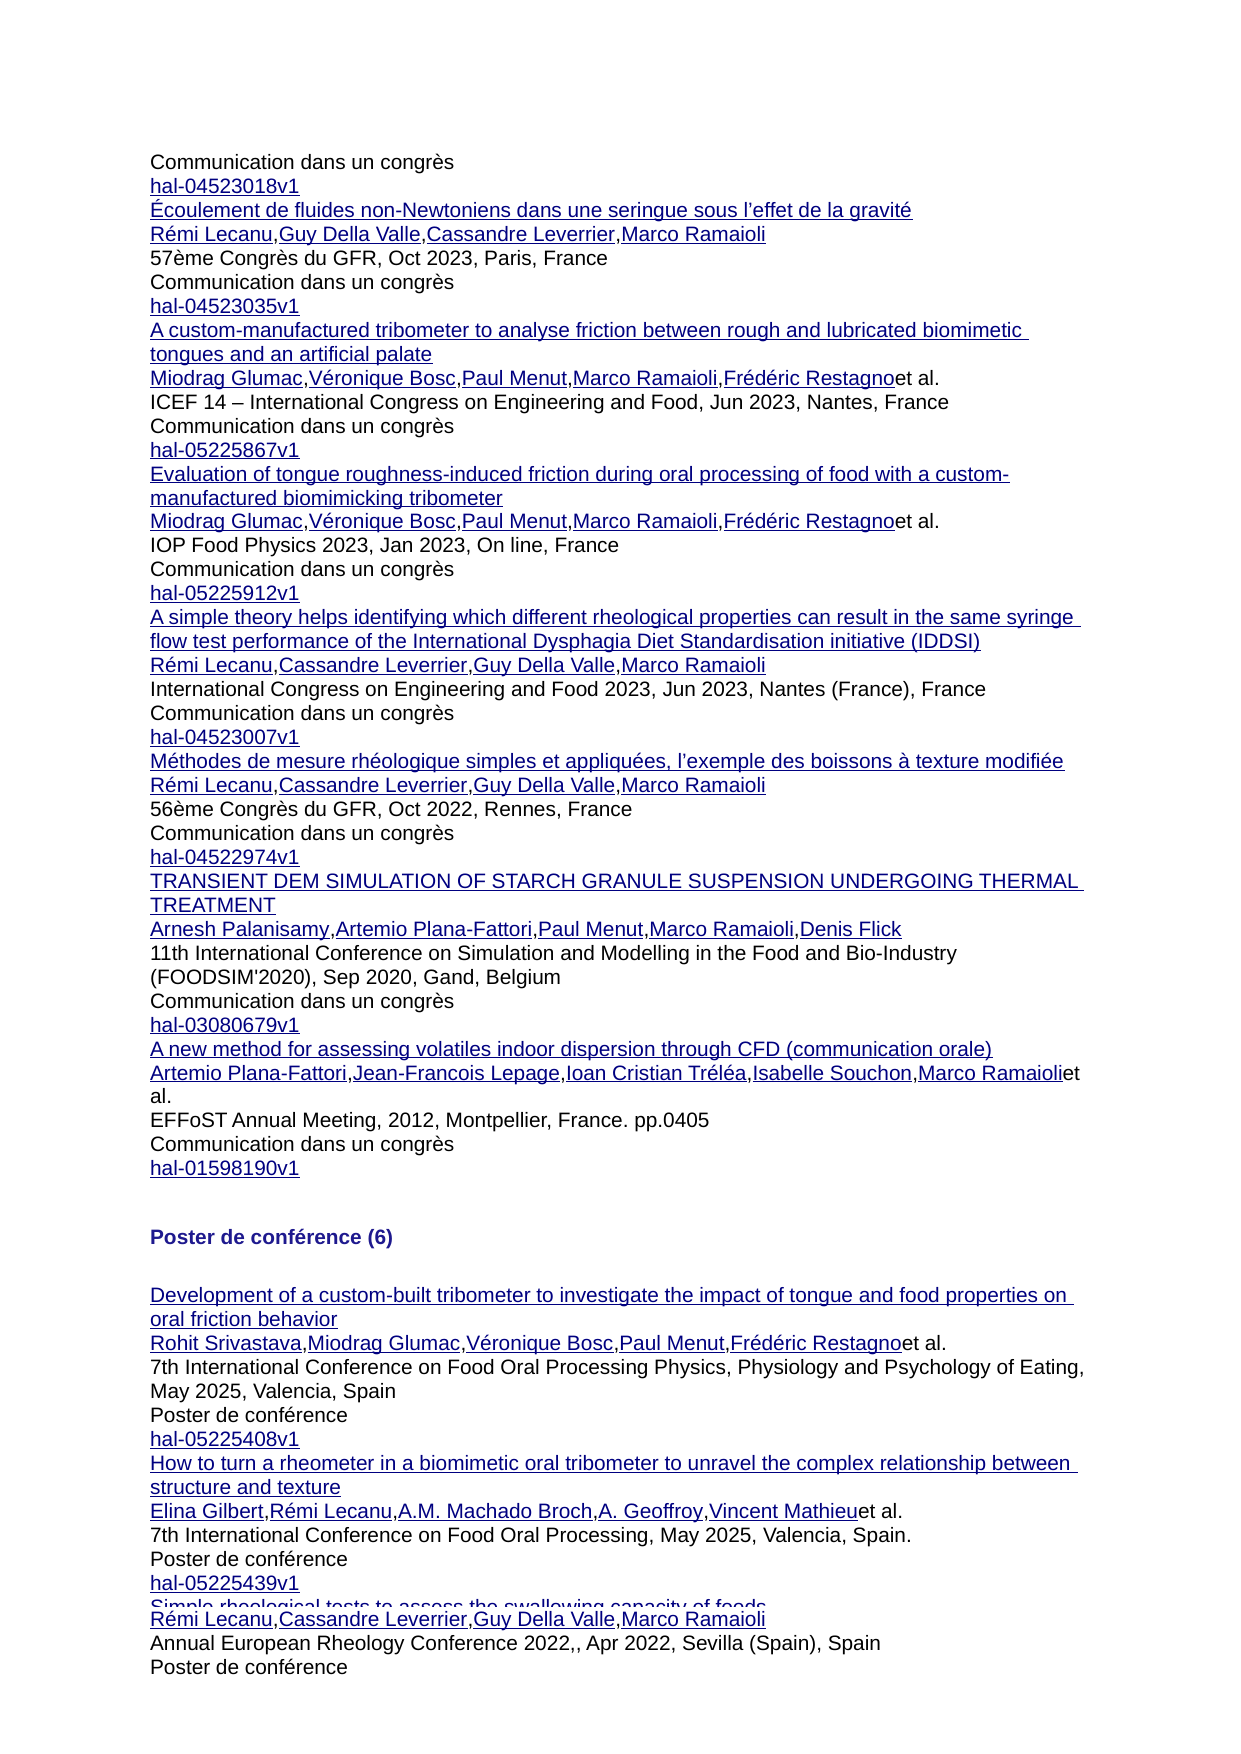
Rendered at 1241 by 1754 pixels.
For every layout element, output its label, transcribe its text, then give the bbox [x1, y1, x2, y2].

table_cell A custom-manufactured tribometer to analyse friction between rough and lubricated biomimetic tongues and an artificial palate Miodrag Glumac,Véronique Bosc,Paul Menut,Marco Ramaioli,Frédéric Restagnoet al. ICEF 14 – International Congress on Engineering and Food, Jun 2023, Nantes, France Communication dans un congrès hal-05225867v1 [150, 318, 1090, 461]
subtitle Poster de conférence (6) [150, 1225, 1090, 1249]
table_cell How to turn a rheometer in a biomimetic oral tribometer to unravel the complex relationship between structure and texture Elina Gilbert,Rémi Lecanu,A.M. Machado Broch,A. Geoffroy,Vincent Mathieuet al. 7th International Conference on Food Oral Processing, May 2025, Valencia, Spain. Poster de conférence hal-05225439v1 [150, 1451, 1090, 1595]
table_cell Écoulement de fluides non-Newtoniens dans une seringue sous l’effet de la gravité Rémi Lecanu,Guy Della Valle,Cassandre Leverrier,Marco Ramaioli 57ème Congrès du GFR, Oct 2023, Paris, France Communication dans un congrès hal-04523035v1 [150, 198, 1090, 318]
table_cell Simple rheological tests to assess the swallowing capacity of foods. Rémi Lecanu,Cassandre Leverrier,Guy Della Valle,Marco Ramaioli Annual European Rheology Conference 2022,, Apr 2022, Sevilla (Spain), Spain Poster de conférence [150, 1595, 1090, 1679]
table_cell TRANSIENT DEM SIMULATION OF STARCH GRANULE SUSPENSION UNDERGOING THERMAL TREATMENT Arnesh Palanisamy,Artemio Plana-Fattori,Paul Menut,Marco Ramaioli,Denis Flick 11th International Conference on Simulation and Modelling in the Food and Bio-Industry (FOODSIM'2020), Sep 2020, Gand, Belgium Communication dans un congrès hal-03080679v1 [150, 869, 1090, 1036]
table_cell Méthodes de mesure rhéologique simples et appliquées, l’exemple des boissons à texture modifiée Rémi Lecanu,Cassandre Leverrier,Guy Della Valle,Marco Ramaioli 56ème Congrès du GFR, Oct 2022, Rennes, France Communication dans un congrès hal-04522974v1 [150, 749, 1090, 869]
table_header Development of a custom-built tribometer to investigate the impact of tongue and food properties on oral friction behavior Rohit Srivastava,Miodrag Glumac,Véronique Bosc,Paul Menut,Frédéric Restagnoet al. 7th International Conference on Food Oral Processing Physics, Physiology and Psychology of Eating, May 2025, Valencia, Spain Poster de conférence hal-05225408v1 [150, 1283, 1090, 1451]
table_cell A new method for assessing volatiles indoor dispersion through CFD (communication orale) Artemio Plana-Fattori,Jean-Francois Lepage,Ioan Cristian Tréléa,Isabelle Souchon,Marco Ramaioliet al. EFFoST Annual Meeting, 2012, Montpellier, France. pp.0405 Communication dans un congrès hal-01598190v1 [150, 1036, 1090, 1180]
table_cell Communication dans un congrès hal-04523018v1 [150, 150, 1090, 198]
table_cell A simple theory helps identifying which different rheological properties can result in the same syringe flow test performance of the International Dysphagia Diet Standardisation initiative (IDDSI) Rémi Lecanu,Cassandre Leverrier,Guy Della Valle,Marco Ramaioli International Congress on Engineering and Food 2023, Jun 2023, Nantes (France), France Communication dans un congrès hal-04523007v1 [150, 605, 1090, 749]
table_cell Evaluation of tongue roughness-induced friction during oral processing of food with a custom-manufactured biomimicking tribometer Miodrag Glumac,Véronique Bosc,Paul Menut,Marco Ramaioli,Frédéric Restagnoet al. IOP Food Physics 2023, Jan 2023, On line, France Communication dans un congrès hal-05225912v1 [150, 461, 1090, 605]
